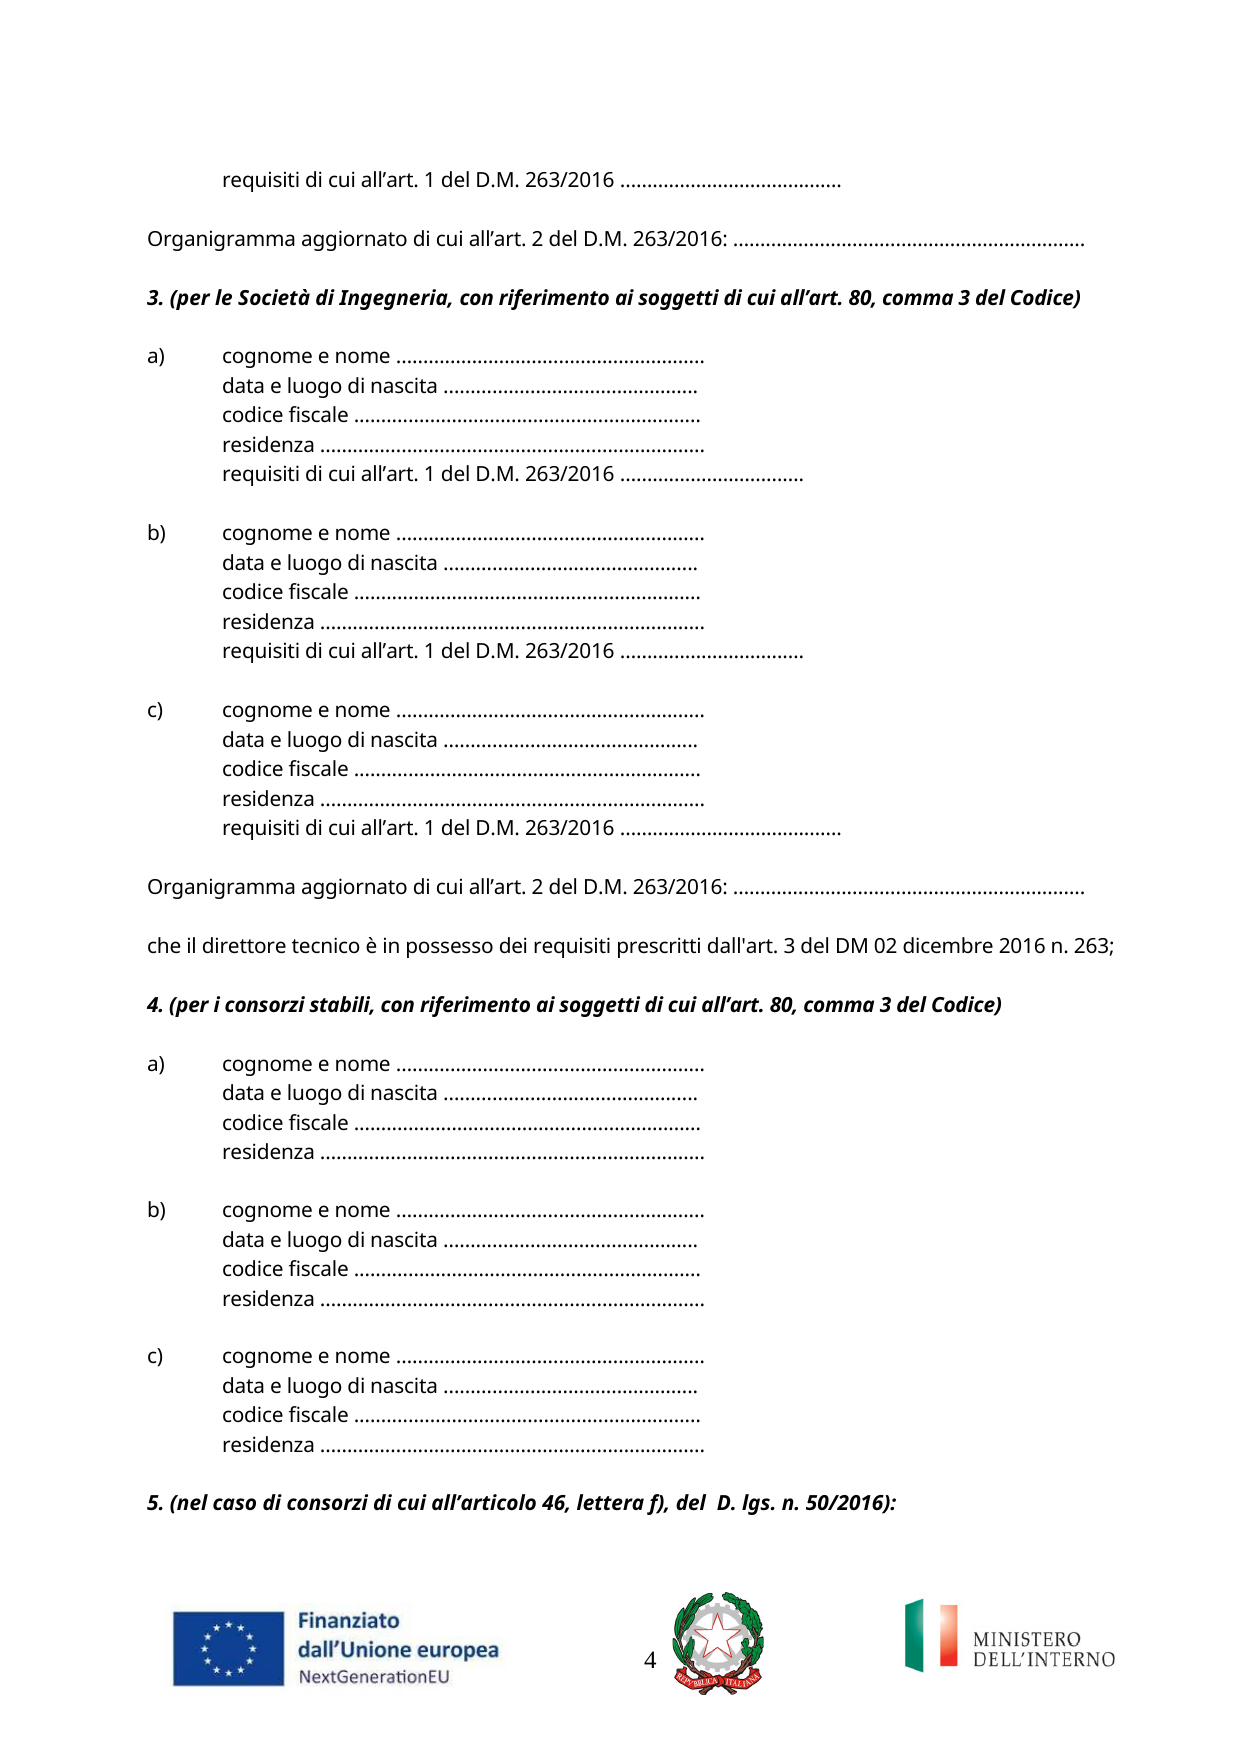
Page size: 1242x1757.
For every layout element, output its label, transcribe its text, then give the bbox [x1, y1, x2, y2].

text c) cognome e nome ………………………………………………… [147, 694, 1153, 724]
text requisiti di cui all’art. 1 del D.M. 263/2016 ……………………………. [147, 458, 1153, 488]
text b) cognome e nome ………………………………………………… [147, 1194, 1153, 1224]
text data e luogo di nascita ……………………………………….. [147, 724, 1153, 753]
text codice fiscale .……………………………………………………… [147, 1107, 1153, 1136]
text a) cognome e nome ………………………………………………… [147, 1048, 1153, 1077]
text residenza …………………………………………………………….. [147, 1136, 1153, 1166]
text Organigramma aggiornato di cui all’art. 2 del D.M. 263/2016: ……………………………………………………….. [147, 223, 1153, 253]
text codice fiscale .……………………………………………………… [147, 1253, 1153, 1283]
text residenza …………………………………………………………….. [147, 429, 1153, 458]
text requisiti di cui all’art. 1 del D.M. 263/2016 …………………………….……. [147, 812, 1153, 842]
text codice fiscale .……………………………………………………… [147, 576, 1153, 606]
text residenza …………………………………………………………….. [147, 1283, 1153, 1312]
picture [672, 1592, 764, 1695]
picture [884, 1576, 1135, 1697]
text c) cognome e nome ………………………………………………… [147, 1341, 1153, 1370]
text residenza …………………………………………………………….. [147, 606, 1153, 635]
text 4. (per i consorzi stabili, con riferimento ai soggetti di cui all’art. 80, comma 3 del Codice) [147, 989, 1153, 1018]
text codice fiscale .……………………………………………………… [147, 399, 1153, 429]
text a) cognome e nome ………………………………………………… [147, 340, 1153, 370]
text codice fiscale .……………………………………………………… [147, 753, 1153, 783]
text data e luogo di nascita ……………………………………….. [147, 1077, 1153, 1107]
text Organigramma aggiornato di cui all’art. 2 del D.M. 263/2016: ……………………………………………………….. [147, 871, 1153, 901]
text 5. (nel caso di consorzi di cui all’articolo 46, lettera f), del D. lgs. n. 50/2016): [147, 1487, 1153, 1516]
text residenza …………………………………………………………….. [147, 1429, 1153, 1458]
text data e luogo di nascita ……………………………………….. [147, 1224, 1153, 1253]
text b) cognome e nome ………………………………………………… [147, 517, 1153, 547]
text data e luogo di nascita ……………………………………….. [147, 547, 1153, 576]
picture [163, 1603, 508, 1696]
text data e luogo di nascita ……………………………………….. [147, 370, 1153, 399]
text 3. (per le Società di Ingegneria, con riferimento ai soggetti di cui all’art. 80, comma 3 del Codice) [147, 282, 1153, 312]
text requisiti di cui all’art. 1 del D.M. 263/2016 …………………………….……. [147, 164, 1153, 194]
text che il direttore tecnico è in possesso dei requisiti prescritti dall'art. 3 del DM 02 dicembre 2016 n. 263; [147, 930, 1153, 959]
text codice fiscale .……………………………………………………… [147, 1399, 1153, 1429]
text requisiti di cui all’art. 1 del D.M. 263/2016 ……………………………. [147, 635, 1153, 665]
text data e luogo di nascita ……………………………………….. [147, 1370, 1153, 1399]
text residenza …………………………………………………………….. [147, 783, 1153, 812]
